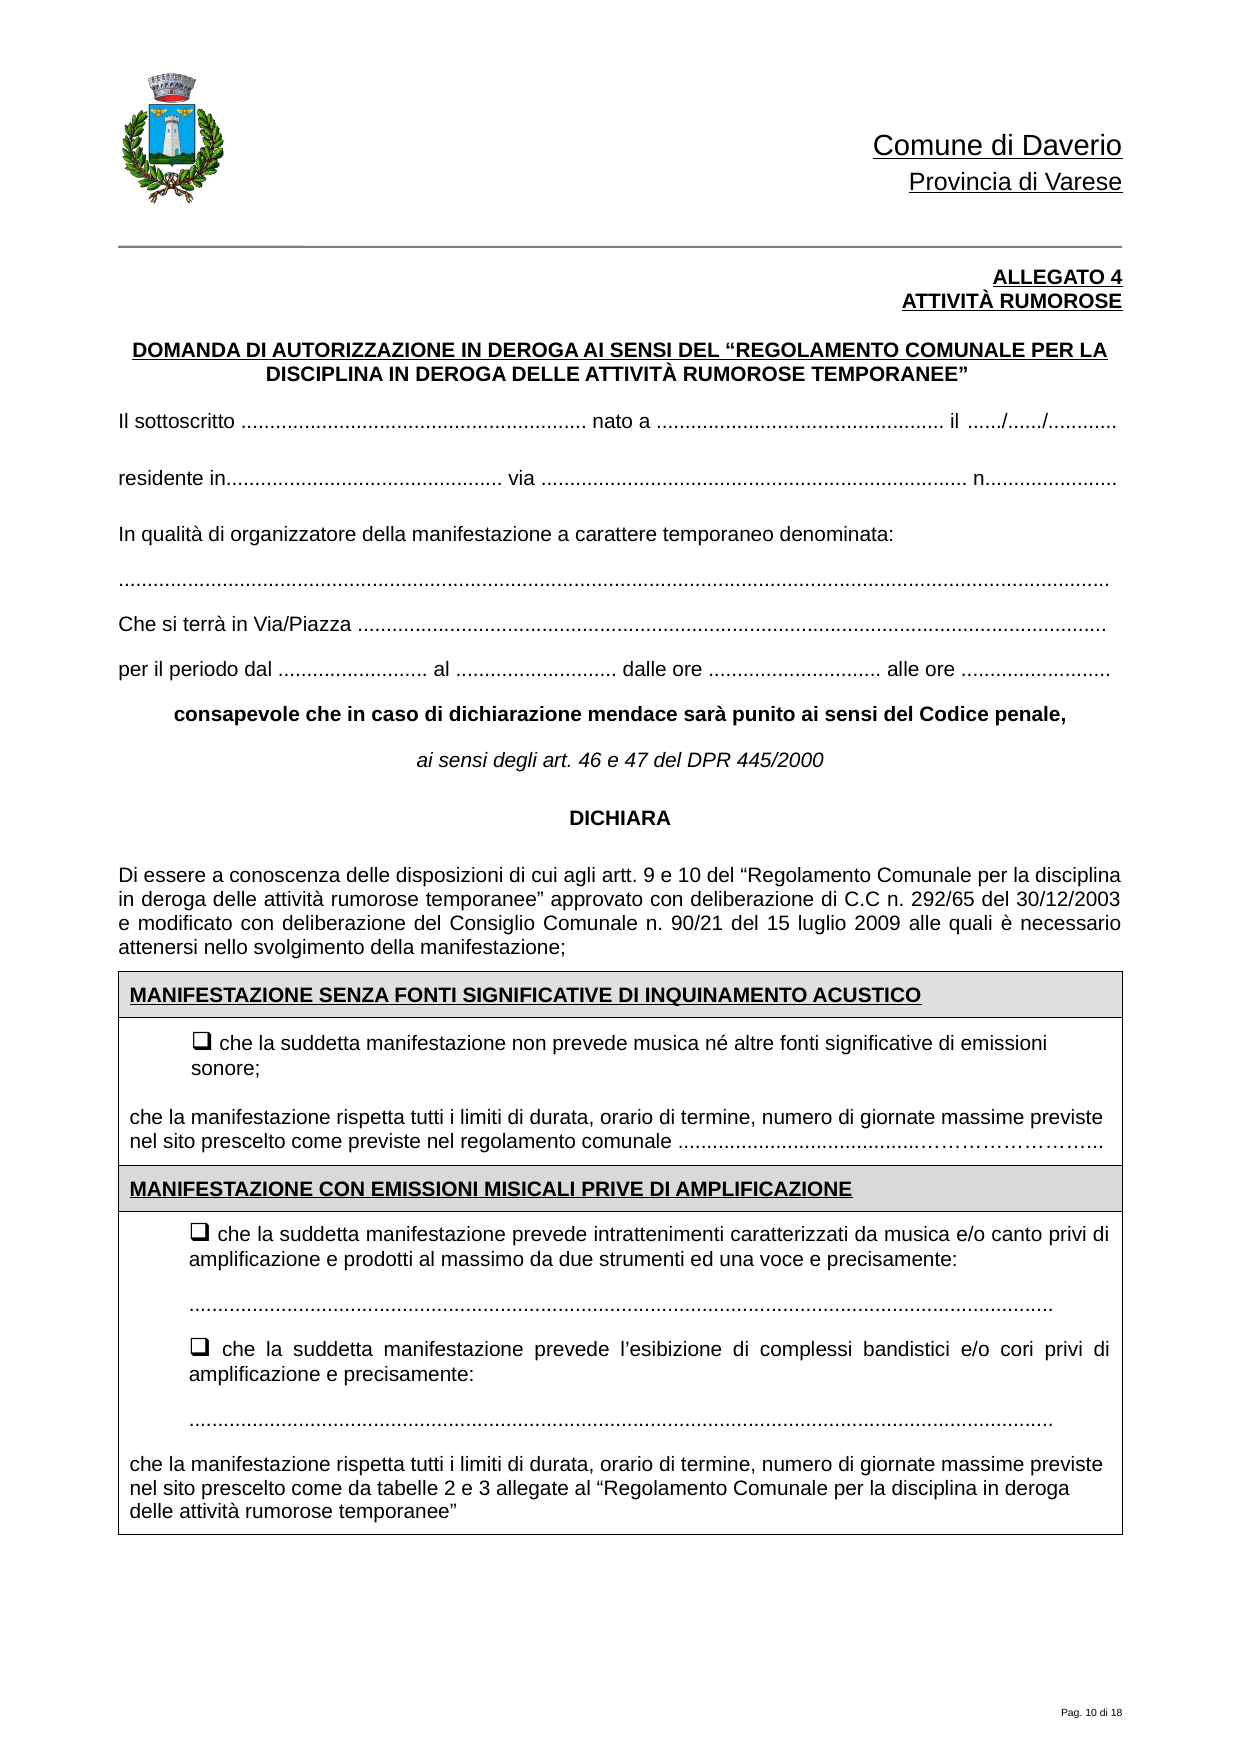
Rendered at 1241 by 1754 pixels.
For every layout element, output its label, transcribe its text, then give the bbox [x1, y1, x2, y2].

text consapevole che in caso di dichiarazione mendace sarà punito ai sensi del Codice penale, [118, 701, 1122, 725]
picture [122, 73, 224, 204]
table_header MANIFESTAZIONE SENZA FONTI SIGNIFICATIVE DI INQUINAMENTO ACUSTICO [119, 972, 1122, 1017]
text ATTIVITÀ RUMOROSE [118, 289, 1122, 313]
text Di essere a conoscenza delle disposizioni di cui agli artt. 9 e 10 del “Regolamento Comunale per la disciplina in deroga delle attività rumorose temporanee” approvato con deliberazione di C.C n. 292/65 del 30/12/2003 e modificato con deliberazione del Consiglio Comunale n. 90/21 del 15 luglio 2009 alle quali è necessario attenersi nello svolgimento della manifestazione; [118, 863, 1122, 959]
table_cell MANIFESTAZIONE CON EMISSIONI MISICALI PRIVE DI AMPLIFICAZIONE [119, 1166, 1122, 1211]
text Provincia di Varese [224, 167, 1122, 196]
text ............................................................................................................................................................................ [118, 567, 1122, 591]
table_cell  che la suddetta manifestazione prevede intrattenimenti caratterizzati da musica e/o canto privi di amplificazione e prodotti al massimo da due strumenti ed una voce e precisamente: ......................................................................................................................................................  che la suddetta manifestazione prevede l’esibizione di complessi bandistici e/o cori privi di amplificazione e precisamente: ...................................................................................................................................................... che la manifestazione rispetta tutti i limiti di durata, orario di termine, numero di giornate massime previste nel sito prescelto come da tabelle 2 e 3 allegate al “Regolamento Comunale per la disciplina in deroga delle attività rumorose temporanee” [119, 1212, 1122, 1534]
text Comune di Daverio [224, 128, 1122, 162]
table_cell  che la suddetta manifestazione non prevede musica né altre fonti significative di emissioni sonore; che la manifestazione rispetta tutti i limiti di durata, orario di termine, numero di giornate massime previste nel sito prescelto come previste nel regolamento comunale ..........................................……………………... [119, 1018, 1122, 1165]
text Che si terrà in Via/Piazza .................................................................................................................................. [118, 612, 1122, 636]
text ALLEGATO 4 [118, 265, 1122, 289]
text DOMANDA DI AUTORIZZAZIONE IN DEROGA AI SENSI DEL “REGOLAMENTO COMUNALE PER LA DISCIPLINA IN DEROGA DELLE ATTIVITÀ RUMOROSE TEMPORANEE” [118, 338, 1122, 386]
text per il periodo dal .......................... al ............................ dalle ore .............................. alle ore .......................... [118, 657, 1122, 681]
text Il sottoscritto ............................................................ nato a .................................................. il ....../....../............ [118, 409, 1122, 433]
text DICHIARA [118, 806, 1122, 829]
text residente in................................................ via .......................................................................... n....................... [118, 465, 1122, 489]
text ai sensi degli art. 46 e 47 del DPR 445/2000 [118, 748, 1122, 772]
text In qualità di organizzatore della manifestazione a carattere temporaneo denominata: [118, 522, 1122, 546]
